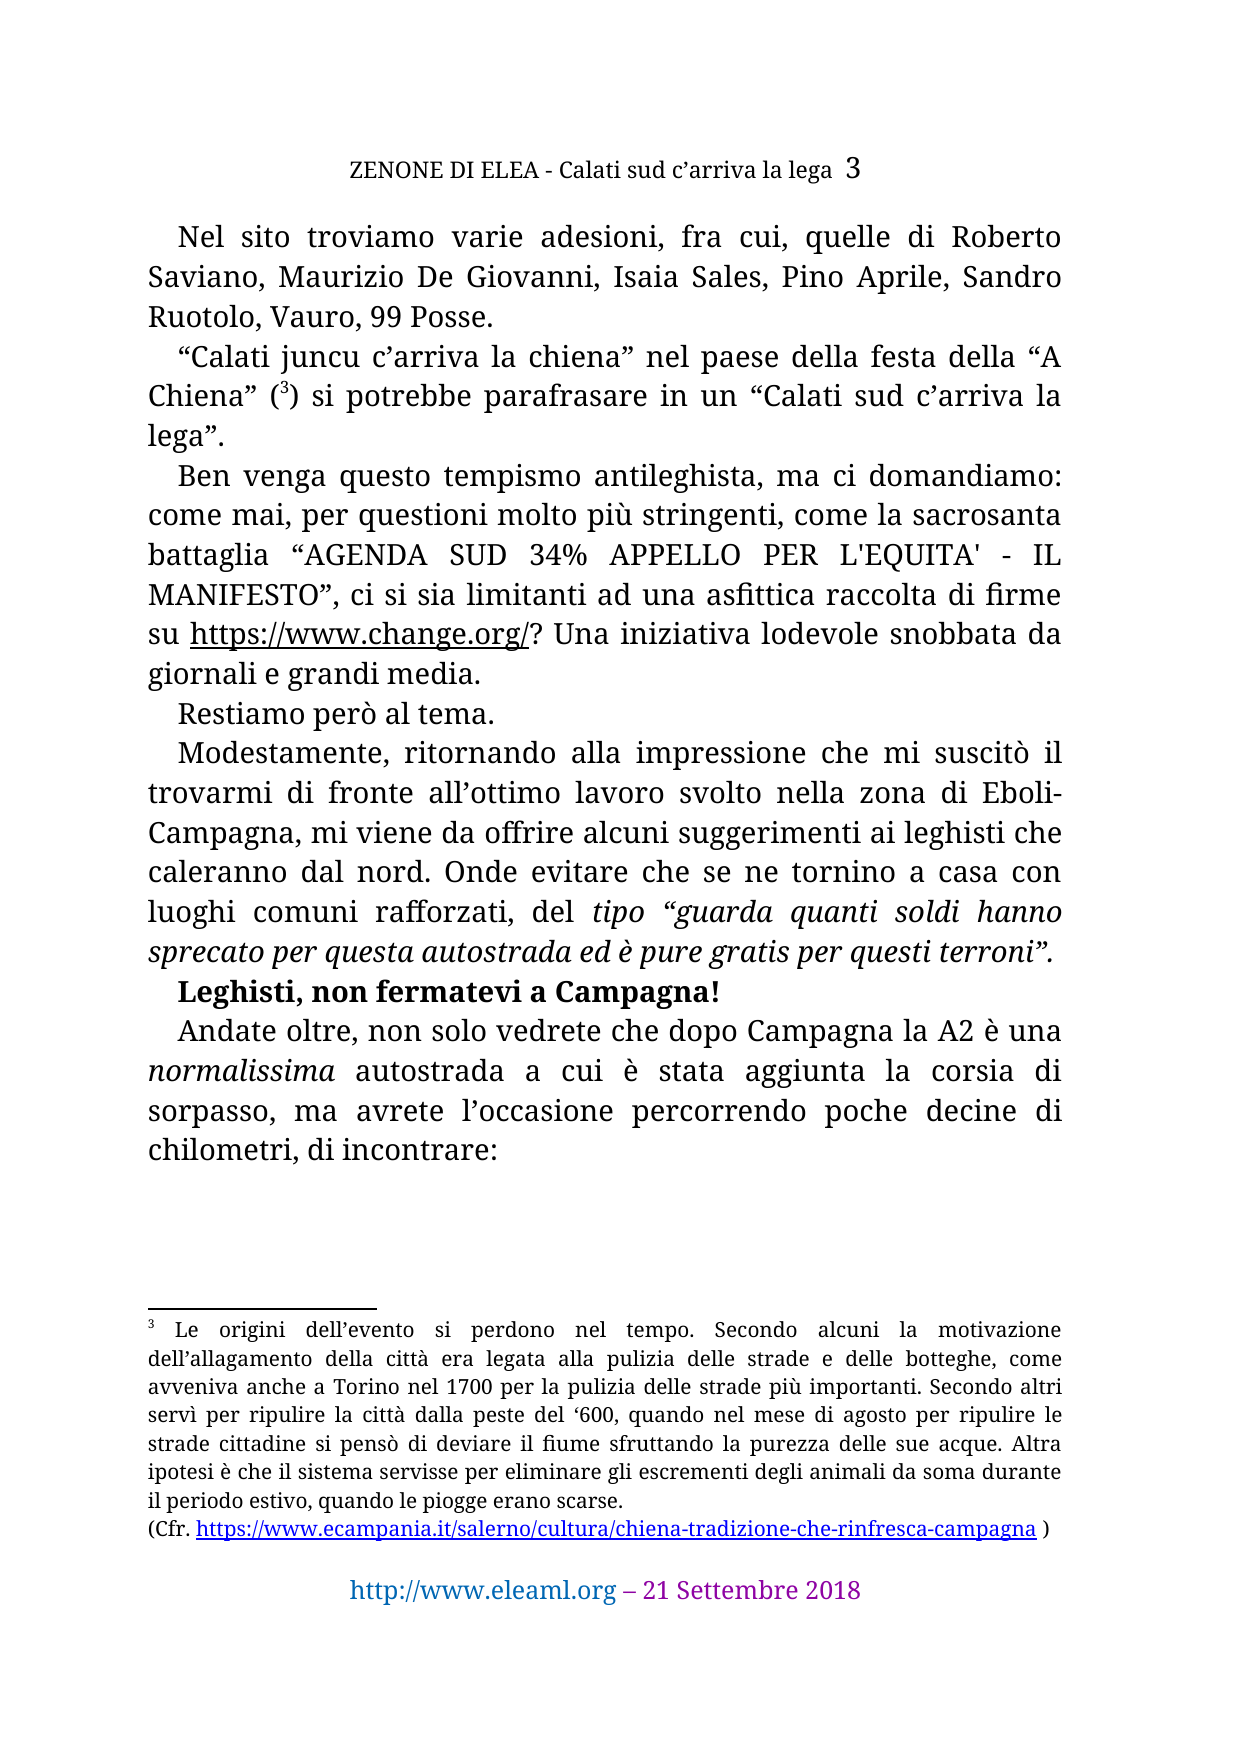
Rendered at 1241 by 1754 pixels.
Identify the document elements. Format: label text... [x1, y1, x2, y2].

text Andate oltre, non solo vedrete che dopo Campagna la A2 è una normalissima autostrada a cui è stata aggiunta la corsia di sorpasso, ma avrete l’occasione percorrendo poche decine di chilometri, di incontrare: [148, 1011, 1063, 1169]
text Leghisti, non fermatevi a Campagna! [148, 971, 1063, 1011]
text “Calati juncu c’arriva la chiena” nel paese della festa della “A Chiena” () si potrebbe parafrasare in un “Calati sud c’arriva la lega”. [148, 336, 1063, 455]
text Le origini dell’evento si perdono nel tempo. Secondo alcuni la motivazione dell’allagamento della città era legata alla pulizia delle strade e delle botteghe, come avveniva anche a Torino nel 1700 per la pulizia delle strade più importanti. Secondo altri servì per ripulire la città dalla peste del ‘600, quando nel mese di agosto per ripulire le strade cittadine si pensò di deviare il fiume sfruttando la purezza delle sue acque. Altra ipotesi è che il sistema servisse per eliminare gli escrementi degli animali da soma durante il periodo estivo, quando le piogge erano scarse. [148, 1315, 1063, 1514]
text Restiamo però al tema. [148, 693, 1063, 733]
text Nel sito troviamo varie adesioni, fra cui, quelle di Roberto Saviano, Maurizio De Giovanni, Isaia Sales, Pino Aprile, Sandro Ruotolo, Vauro, 99 Posse. [148, 217, 1063, 336]
text Ben venga questo tempismo antileghista, ma ci domandiamo: come mai, per questioni molto più stringenti, come la sacrosanta battaglia “AGENDA SUD 34% APPELLO PER L'EQUITA' - IL MANIFESTO”, ci si sia limitanti ad una asfittica raccolta di firme su https://www.change.org/? Una iniziativa lodevole snobbata da giornali e grandi media. [148, 455, 1063, 693]
text Modestamente, ritornando alla impressione che mi suscitò il trovarmi di fronte all’ottimo lavoro svolto nella zona di Eboli-Campagna, mi viene da offrire alcuni suggerimenti ai leghisti che caleranno dal nord. Onde evitare che se ne tornino a casa con luoghi comuni rafforzati, del tipo “guarda quanti soldi hanno sprecato per questa autostrada ed è pure gratis per questi terroni”. [148, 733, 1063, 971]
text (Cfr. https://www.ecampania.it/salerno/cultura/chiena-tradizione-che-rinfresca-campagna ) [148, 1514, 1063, 1543]
